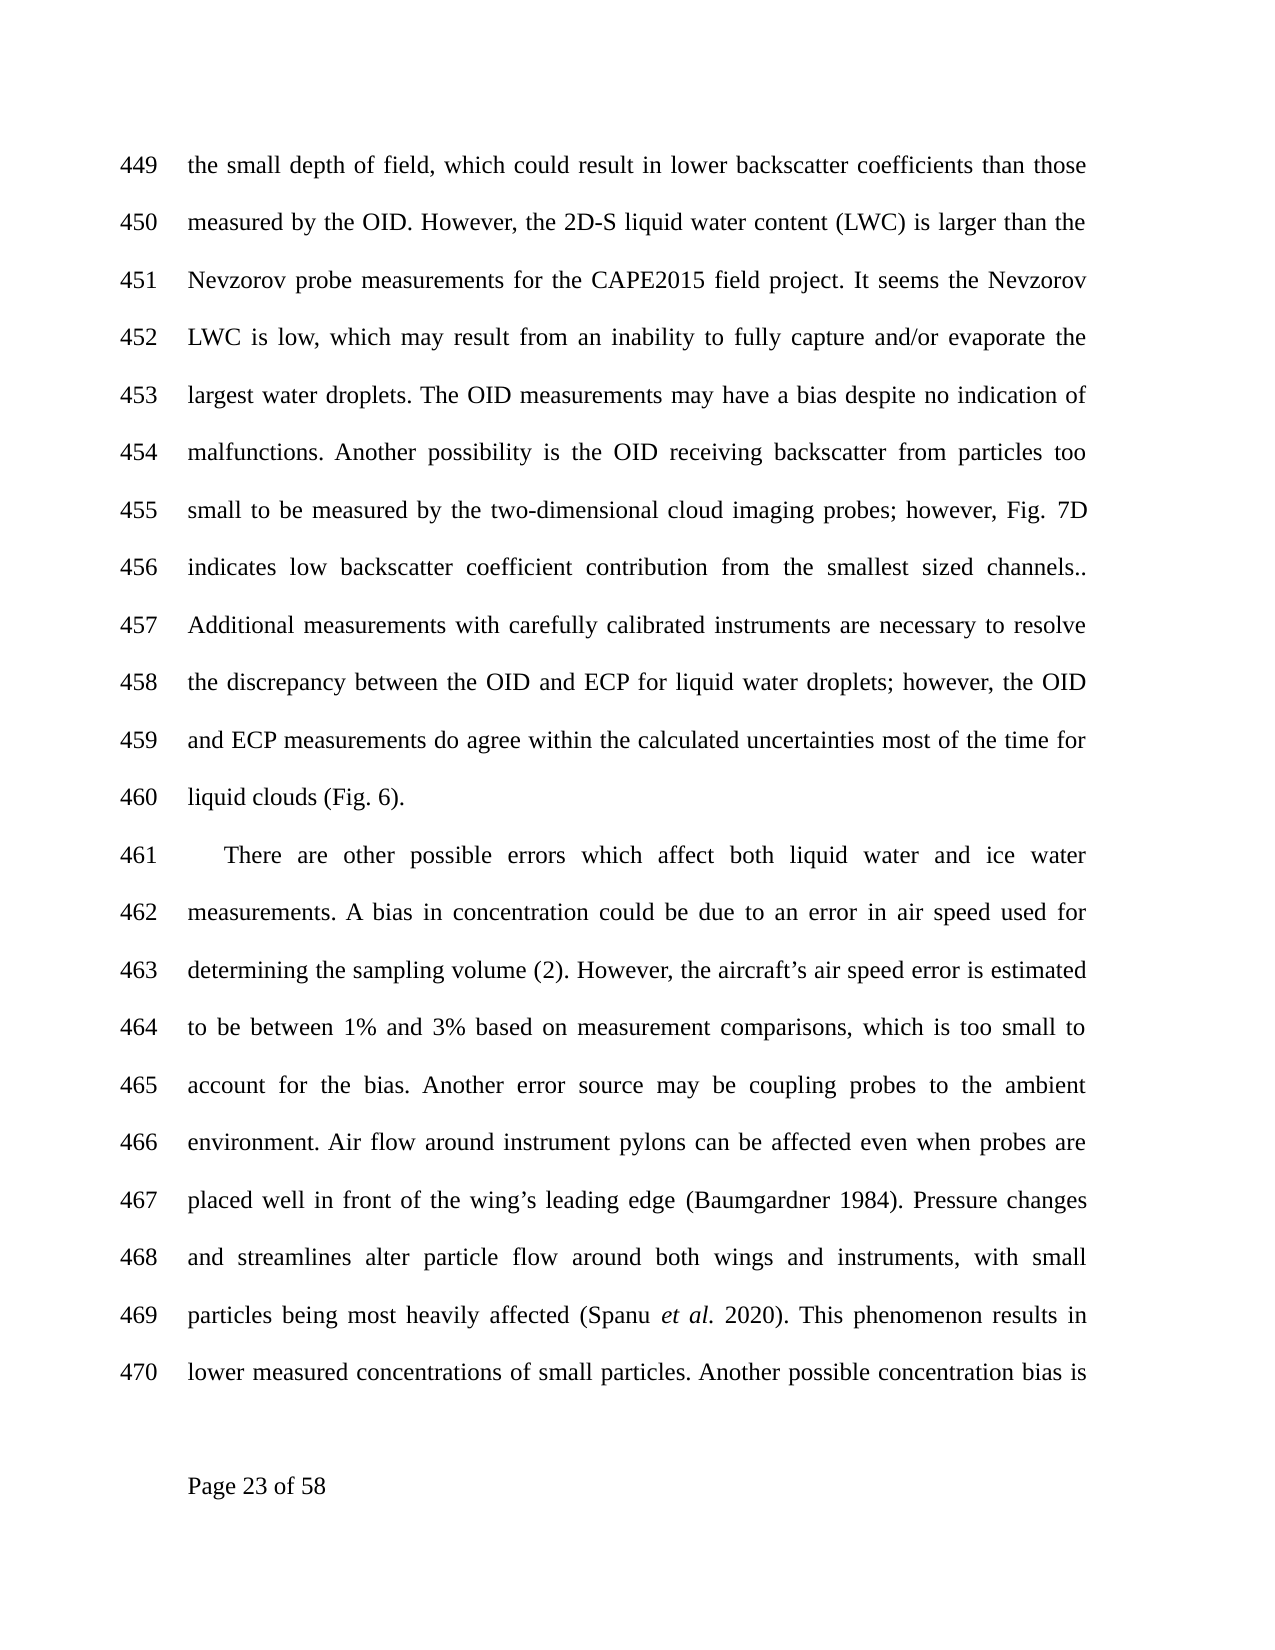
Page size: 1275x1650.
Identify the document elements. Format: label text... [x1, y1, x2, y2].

text the small depth of field, which could result in lower backscatter coefficients than those measured by the OID. However, the 2D-S liquid water content (LWC) is larger than the Nevzorov probe measurements for the CAPE2015 field project. It seems the Nevzorov LWC is low, which may result from an inability to fully capture and/or evaporate the largest water droplets. The OID measurements may have a bias despite no indication of malfunctions. Another possibility is the OID receiving backscatter from particles too small to be measured by the two-dimensional cloud imaging probes; however, Fig. 7D indicates low backscatter coefficient contribution from the smallest sized channels.. Additional measurements with carefully calibrated instruments are necessary to resolve the discrepancy between the OID and ECP for liquid water droplets; however, the OID and ECP measurements do agree within the calculated uncertainties most of the time for liquid clouds (Fig. 6). [187, 150, 1087, 811]
text There are other possible errors which affect both liquid water and ice water measurements. A bias in concentration could be due to an error in air speed used for determining the sampling volume (2). However, the aircraft’s air speed error is estimated to be between 1% and 3% based on measurement comparisons, which is too small to account for the bias. Another error source may be coupling probes to the ambient environment. Air flow around instrument pylons can be affected even when probes are placed well in front of the wing’s leading edge (Baumgardner 1984). Pressure changes and streamlines alter particle flow around both wings and instruments, with small particles being most heavily affected (Spanu et al. 2020). This phenomenon results in lower measured concentrations of small particles. Another possible concentration bias is [187, 840, 1087, 1386]
